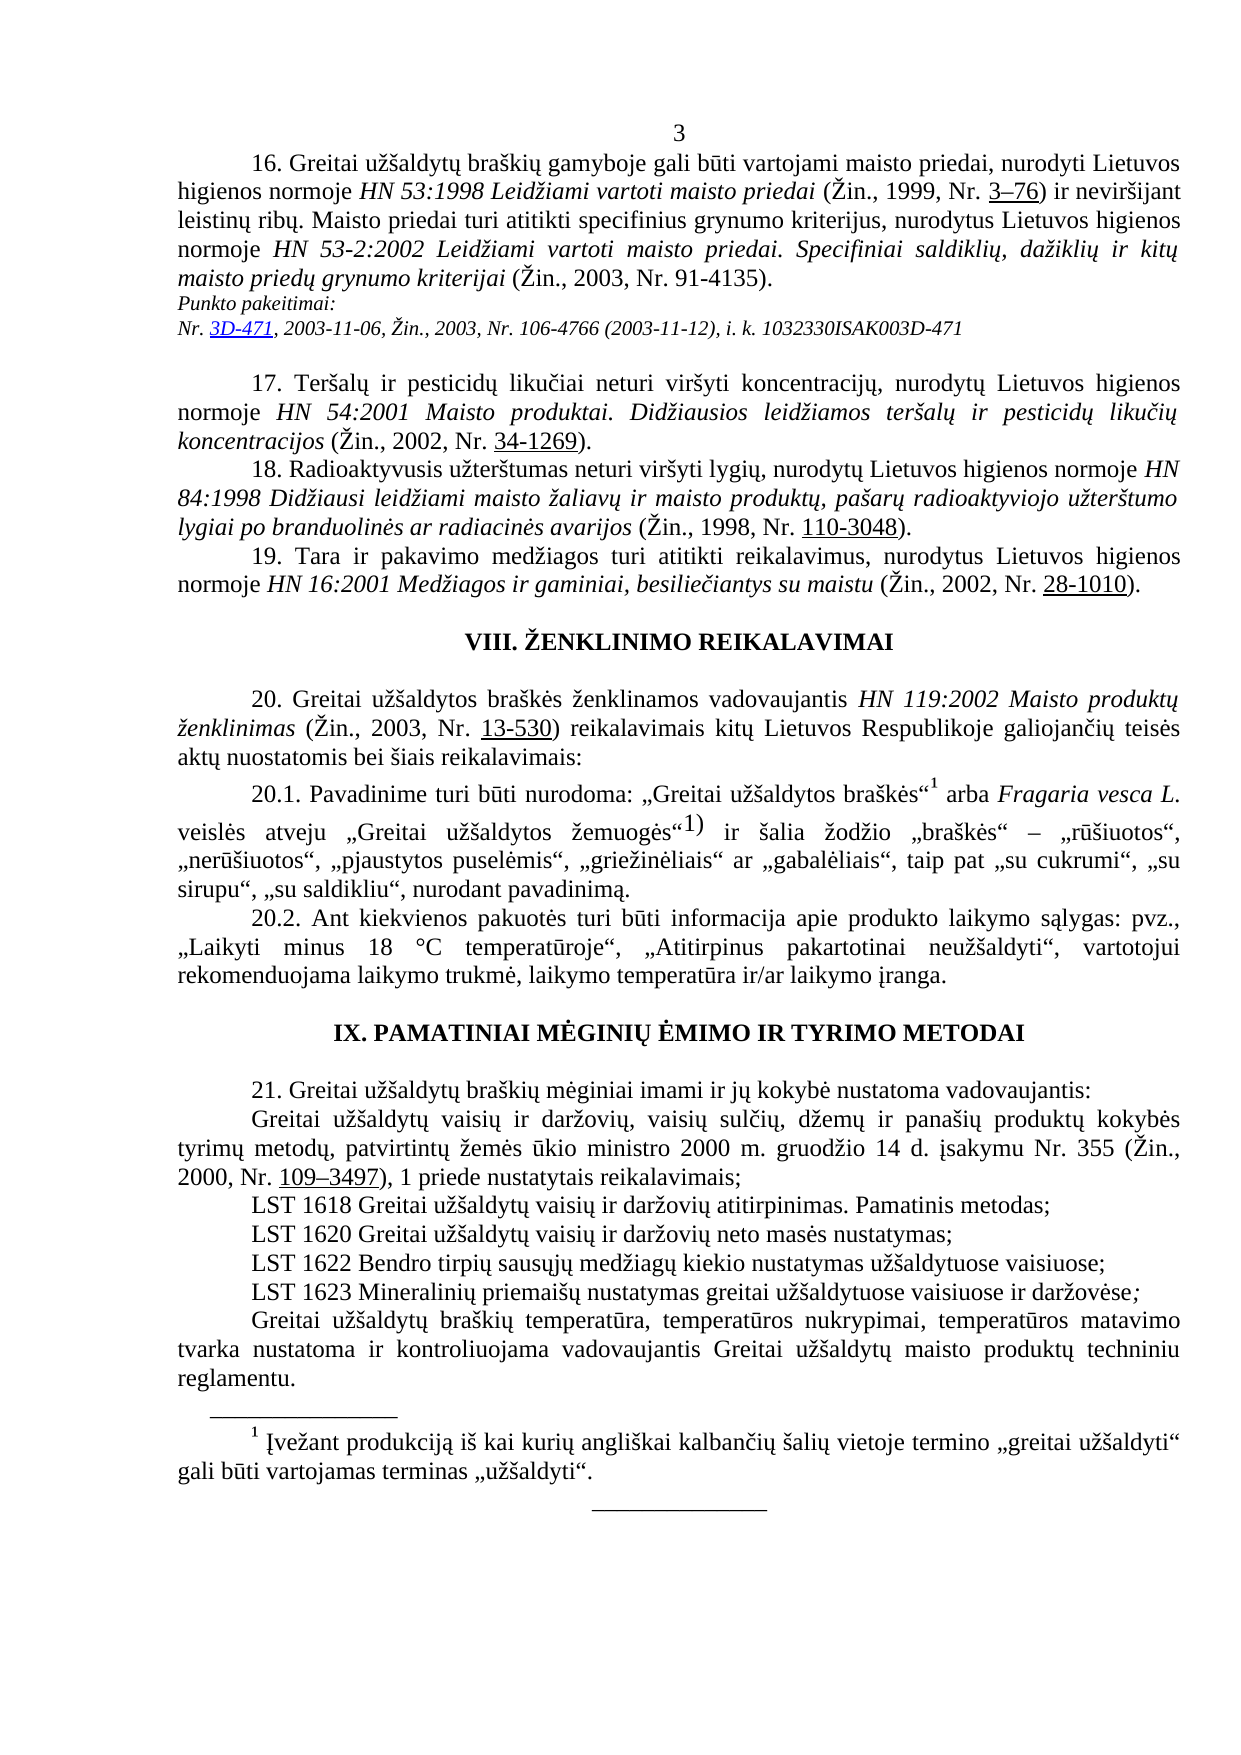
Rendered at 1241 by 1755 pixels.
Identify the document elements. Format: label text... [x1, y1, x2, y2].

text LST 1623 Mineralinių priemaišų nustatymas greitai užšaldytuose vaisiuose ir daržovėse; [177, 1277, 1181, 1305]
text LST 1622 Bendro tirpių sausųjų medžiagų kiekio nustatymas užšaldytuose vaisiuose; [177, 1248, 1181, 1277]
text 20.2. Ant kiekvienos pakuotės turi būti informacija apie produkto laikymo sąlygas: pvz., „Laikyti minus 18 °C temperatūroje“, „Atitirpinus pakartotinai neužšaldyti“, vartotojui rekomenduojama laikymo trukmė, laikymo temperatūra ir/ar laikymo įranga. [177, 903, 1181, 989]
text Greitai užšaldytų braškių temperatūra, temperatūros nukrypimai, temperatūros matavimo tvarka nustatoma ir kontroliuojama vadovaujantis Greitai užšaldytų maisto produktų techniniu reglamentu. [177, 1305, 1181, 1392]
text Nr. 3D-471, 2003-11-06, Žin., 2003, Nr. 106-4766 (2003-11-12), i. k. 1032330ISAK003D-471 [177, 315, 1181, 339]
text _______________ [177, 1392, 1181, 1420]
text 18. Radioaktyvusis užterštumas neturi viršyti lygių, nurodytų Lietuvos higienos normoje HN 84:1998 Didžiausi leidžiami maisto žaliavų ir maisto produktų, pašarų radioaktyviojo užterštumo lygiai po branduolinės ar radiacinės avarijos (Žin., 1998, Nr. 110-3048). [177, 454, 1181, 541]
text Greitai užšaldytų vaisių ir daržovių, vaisių sulčių, džemų ir panašių produktų kokybės tyrimų metodų, patvirtintų žemės ūkio ministro 2000 m. gruodžio 14 d. įsakymu Nr. 355 (Žin., 2000, Nr. 109–3497), 1 priede nustatytais reikalavimais; [177, 1104, 1181, 1190]
text ______________ [177, 1485, 1181, 1514]
text 19. Tara ir pakavimo medžiagos turi atitikti reikalavimus, nurodytus Lietuvos higienos normoje HN 16:2001 Medžiagos ir gaminiai, besiliečiantys su maistu (Žin., 2002, Nr. 28-1010). [177, 541, 1181, 598]
text 20. Greitai užšaldytos braškės ženklinamos vadovaujantis HN 119:2002 Maisto produktų ženklinimas (Žin., 2003, Nr. 13-530) reikalavimais kitų Lietuvos Respublikoje galiojančių teisės aktų nuostatomis bei šiais reikalavimais: [177, 684, 1181, 771]
text VIII. ŽENKLINIMO REIKALAVIMAI [177, 627, 1181, 656]
text LST 1620 Greitai užšaldytų vaisių ir daržovių neto masės nustatymas; [177, 1219, 1181, 1248]
text Punkto pakeitimai: [177, 291, 1181, 315]
text 17. Teršalų ir pesticidų likučiai neturi viršyti koncentracijų, nurodytų Lietuvos higienos normoje HN 54:2001 Maisto produktai. Didžiausios leidžiamos teršalų ir pesticidų likučių koncentracijos (Žin., 2002, Nr. 34-1269). [177, 368, 1181, 454]
text 21. Greitai užšaldytų braškių mėginiai imami ir jų kokybė nustatoma vadovaujantis: [177, 1075, 1181, 1104]
text 16. Greitai užšaldytų braškių gamyboje gali būti vartojami maisto priedai, nurodyti Lietuvos higienos normoje HN 53:1998 Leidžiami vartoti maisto priedai (Žin., 1999, Nr. 3–76) ir neviršijant leistinų ribų. Maisto priedai turi atitikti specifinius grynumo kriterijus, nurodytus Lietuvos higienos normoje HN 53-2:2002 Leidžiami vartoti maisto priedai. Specifiniai saldiklių, dažiklių ir kitų maisto priedų grynumo kriterijai (Žin., 2003, Nr. 91-4135). [177, 148, 1181, 291]
text LST 1618 Greitai užšaldytų vaisių ir daržovių atitirpinimas. Pamatinis metodas; [177, 1190, 1181, 1219]
text IX. PAMATINIAI MĖGINIŲ ĖMIMO IR TYRIMO METODAI [177, 1018, 1181, 1047]
text ¹ Įvežant produkciją iš kai kurių angliškai kalbančių šalių vietoje termino „greitai užšaldyti“ gali būti vartojamas terminas „užšaldyti“. [177, 1420, 1181, 1485]
text 20.1. Pavadinime turi būti nurodoma: „Greitai užšaldytos braškės“¹ arba Fragaria vesca L. veislės atveju „Greitai užšaldytos žemuogės“1) ir šalia žodžio „braškės“ – „rūšiuotos“, „nerūšiuotos“, „pjaustytos puselėmis“, „griežinėliais“ ar „gabalėliais“, taip pat „su cukrumi“, „su sirupu“, „su saldikliu“, nurodant pavadinimą. [177, 771, 1181, 903]
